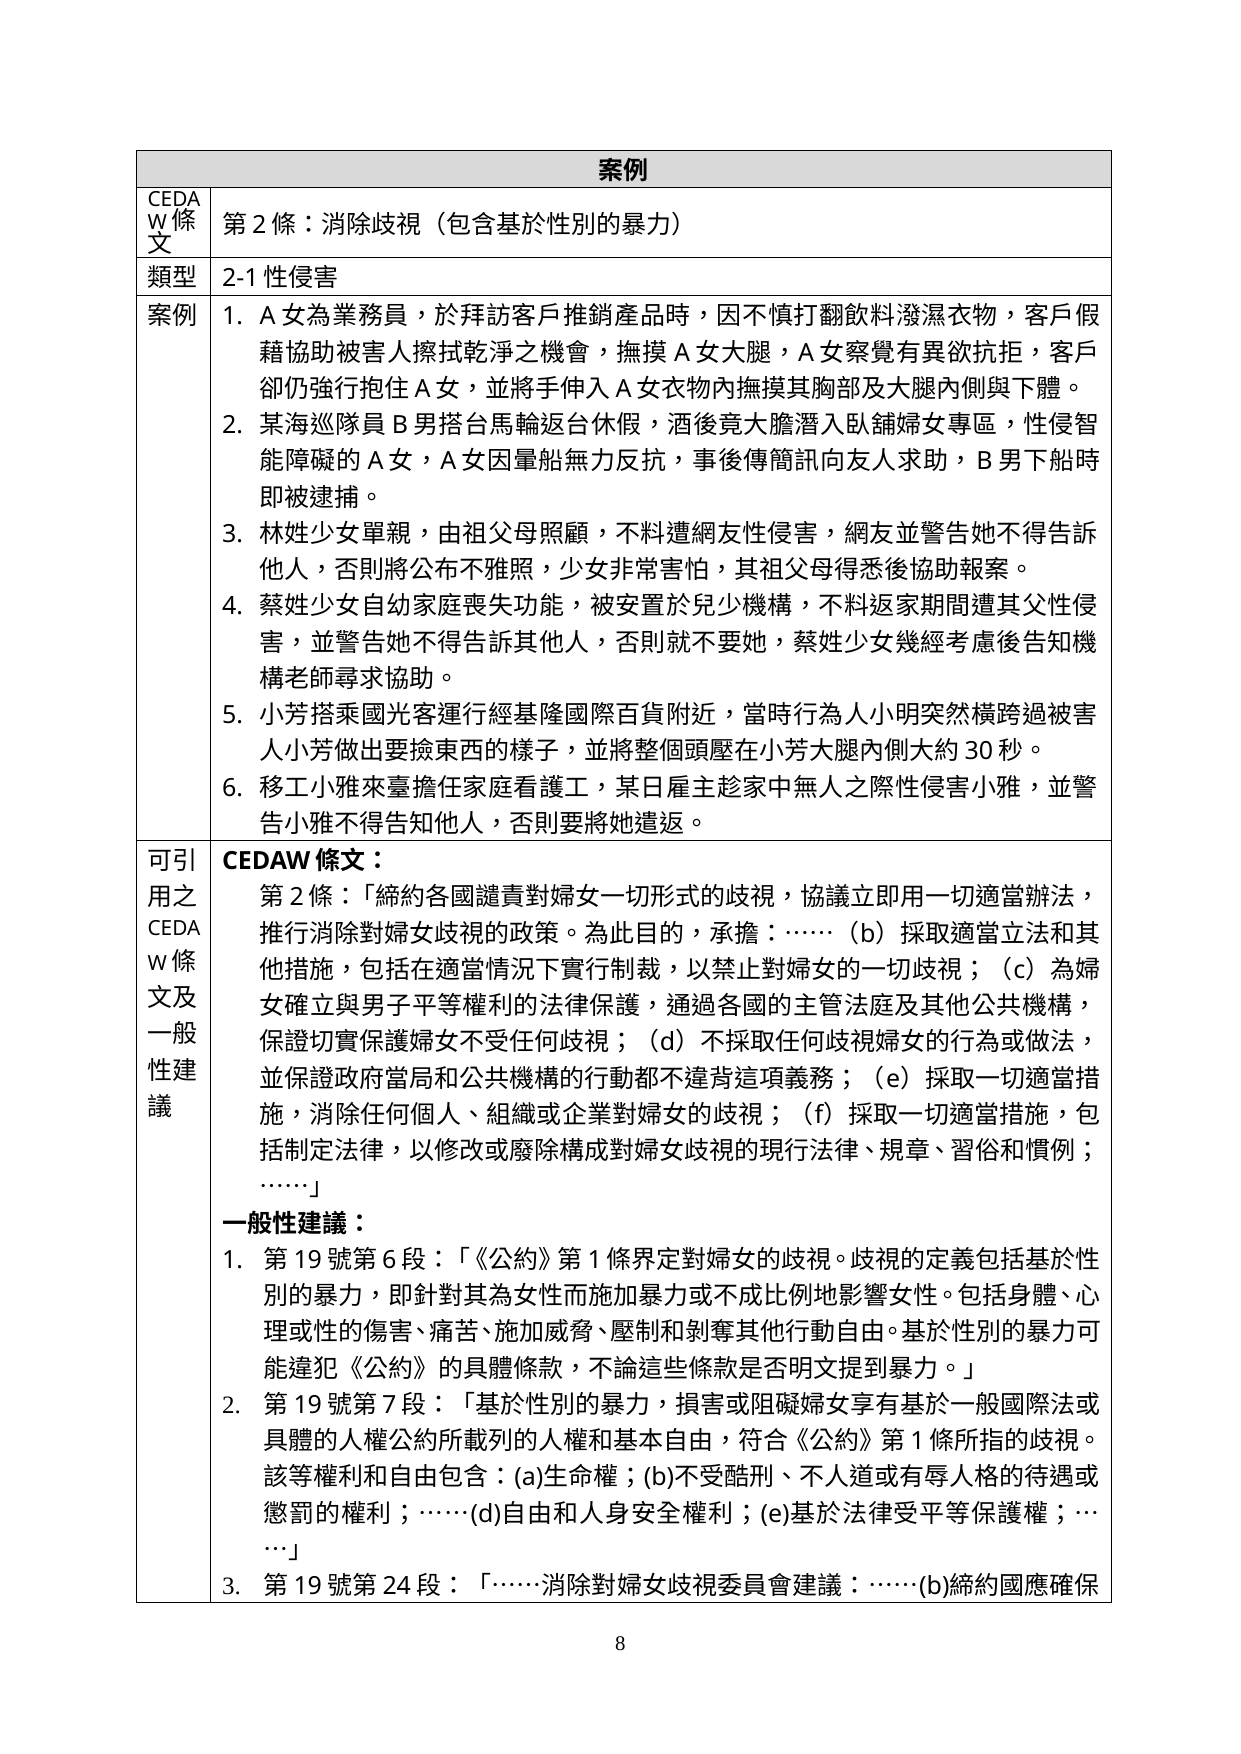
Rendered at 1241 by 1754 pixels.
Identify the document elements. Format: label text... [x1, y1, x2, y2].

table_cell 類型 [137, 258, 210, 295]
table_cell 可引用之CEDAW條文及一般性建議 [137, 841, 210, 1602]
table_cell 2-1性侵害 [211, 258, 1111, 295]
table_cell A女為業務員，於拜訪客戶推銷產品時，因不慎打翻飲料潑濕衣物，客戶假藉協助被害人擦拭乾淨之機會，撫摸A女大腿，A女察覺有異欲抗拒，客戶卻仍強行抱住A女，並將手伸入A女衣物內撫摸其胸部及大腿內側與下體。 某海巡隊員B男搭台馬輪返台休假，酒後竟大膽潛入臥舖婦女專區，性侵智能障礙的A女，A女因暈船無力反抗，事後傳簡訊向友人求助，B男下船時即被逮捕。 林姓少女單親，由祖父母照顧，不料遭網友性侵害，網友並警告她不得告訴他人，否則將公布不雅照，少女非常害怕，其祖父母得悉後協助報案。 蔡姓少女自幼家庭喪失功能，被安置於兒少機構，不料返家期間遭其父性侵害，並警告她不得告訴其他人，否則就不要她，蔡姓少女幾經考慮後告知機構老師尋求協助。 小芳搭乘國光客運行經基隆國際百貨附近，當時行為人小明突然橫跨過被害人小芳做出要撿東西的樣子，並將整個頭壓在小芳大腿內側大約30秒。 移工小雅來臺擔任家庭看護工，某日雇主趁家中無人之際性侵害小雅，並警告小雅不得告知他人，否則要將她遣返。 [211, 296, 1111, 839]
table_cell CEDAW條文： 第2條：「締約各國譴責對婦女一切形式的歧視，協議立即用一切適當辦法，推行消除對婦女歧視的政策。為此目的，承擔：……（b）採取適當立法和其他措施，包括在適當情況下實行制裁，以禁止對婦女的一切歧視；（c）為婦女確立與男子平等權利的法律保護，通過各國的主管法庭及其他公共機構，保證切實保護婦女不受任何歧視；（d）不採取任何歧視婦女的行為或做法，並保證政府當局和公共機構的行動都不違背這項義務；（e）採取一切適當措施，消除任何個人、組織或企業對婦女的歧視；（f）採取一切適當措施，包括制定法律，以修改或廢除構成對婦女歧視的現行法律、規章、習俗和慣例；……」 一般性建議： 第19號第6段：「《公約》第1條界定對婦女的歧視。歧視的定義包括基於性別的暴力，即針對其為女性而施加暴力或不成比例地影響女性。包括身體、心理或性的傷害、痛苦、施加威脅、壓制和剝奪其他行動自由。基於性別的暴力可能違犯《公約》的具體條款，不論這些條款是否明文提到暴力。」 第19號第7段：「基於性別的暴力，損害或阻礙婦女享有基於一般國際法或具體的人權公約所載列的人權和基本自由，符合《公約》第1條所指的歧視。該等權利和自由包含：(a)生命權；(b)不受酷刑、不人道或有辱人格的待遇或懲罰的權利；……(d)自由和人身安全權利；(e)基於法律受平等保護權；……」 第19號第24段：「……消除對婦女歧視委員會建議：……(b)締約國應確保關於家庭暴力與虐待、性侵害、性攻擊及其他基於性別暴力的法律，均能充分保護所有婦女並且尊重其人格完整和尊嚴。應向受害者提供適當保護和支援服務。向司法和執法人員及其他公務員提供性別敏感度的培訓，對於有效執行《公約》是根本必要的；……(i)應提供有效的申訴程序和補救辦法，包括賠償損失；……(k)締約國應為家庭暴力、性侵害、性攻擊及其他基於性別的暴力的受害者建立服務或給予支助，包括收容所、特別受過訓練的保健工作者、康復和諮詢；……(t)締約國應採取一切必要的法律及其他措施，有效保護婦女不受基於性別的暴力，其他則包括：i.有效的法律措施，包括刑事處罰、民事補救和賠償措施，以保護婦女不受各種暴力，包括家庭暴力和虐待、工作單位的性攻擊和性騷擾；……iii.保護措施，包括為身為暴力受害者或易遭受暴力的婦女提供收容所、諮詢、康復和支助服務；……」 第26號第20段：「女性移工更容易遭受性虐待、性騷擾和肢體暴力，特別是以女性為主的部門。家庭幫傭特別容易受到雇主的人身攻擊和性攻擊、剝奪進食和睡眠以及虐待，農場工作或工業部門等其他工作環境，對女性移工的性騷擾是常見的問題。……」 第28號第19段：「關於對婦女的暴力行為，第19號一般性建議指出，以性和性別為由對婦女的歧視，包括：基於性別的暴力、因婦女的性別而對之施加的暴力，或不成比例地影響婦女的暴力。……在防止、調查、起訴和懲處基於性別的暴力行為，締約國有恪盡職責的義務。」 第33號第15段：「關於可訴性，委員會建議締約國：(a)確保法律承認並納入權利和相關法律保護，提高司法系統對性別平等問題的敏感度；……(i)確保婦女人權維護者能夠獲得司法救助，並得到保護以免遭受騷擾、威脅、報復和暴力。」 第33號第16段：「關於司法系統的可得性，委員會建議締約國：……(b)在暴力侵害婦女的案件中，確保婦女能夠獲得經濟援助，使用危機中心、收容所、熱線，以及獲得醫療、心理社會和輔導服務；……」 第33號第17段：「關於司法系統的可及性，委員會建議締約國：……(f)建立司法救助中心，如包括各種法律和社會服務的“一站式服務中心”，以減少婦女為獲得司法救助而必須採取的步驟。這類中心可以在暴力侵害婦女行為、家庭問題、醫療衛生、社會保障、就業、財產和移民等領域為婦女提供法律諮詢和援助、提起法律程式和協調支助服務。所有婦女，包括貧困婦女和/或農村和偏遠地區婦女必須能夠利用這些中心；……」 第33號第51段：「委員會建議締約國：……(g)採用保密和性別敏感的方式，以避免在任何法律程式中，包括在問訊、取證和其他相關調查程式中使婦女蒙羞，包括二次傷害暴力受害人；(h)審查證據規則及其實施，特別是在暴力侵害婦女案件中實施規則的情況，並採取措施，適當考慮到在刑事訴訟中受害人和被告人的公平審判權，確保舉證要求不致造成諸多限制、缺乏靈活性或受到性別陳規定型觀念影響；(i)改進本國刑事司法機關應對家庭暴力的能力，包括對緊急求援電話進行錄音，拍攝破壞財物和暴力跡象的圖片證據及考慮醫生和社會工作者的報告；即使沒有目擊證人，這些報告也可以顯示出暴力對受害人身心健康和社會福祉造成的嚴重影響；(j)採取措施保證婦女在申請保護令時不受不當延誤，並保證及時公正地審訊所有觸犯刑法的性別歧視案件，包括涉及暴力的案件；(k)為員警和醫務人員制定收集和保全暴力侵害婦女案件的法醫證據的程式，並培訓足夠的員警和法務、法醫人員進行周密的刑事調查；……」 第33號第58段：「委員會建議締約國：(a)告知婦女其使用調解、和解、仲裁和合作解決爭端辦法的權利；(b)保證替代性爭端解決程式不限制婦女在任何法律領域尋求司法或其他補救措施，並且不會導致進一步侵犯其權利；(c)確保在任何情況下不得將暴力侵害婦女案件，包括家庭暴力案件，移送任何替代性爭端解決程式處理。」 第35號第29段：「委員會建議締約國實施下列立法措施：(a)確保將構成對婦女身體、性或心理完整權侵犯的所有領域的一切形式基於性別的暴力侵害婦女行為定為刑事罪，並從速引入或加強與罪行嚴重程度相當的法律制裁以及民事補救措施；(b)確保所有法律制度，包括多元法律制度保護遭受基於性別的暴力侵害的婦女受害人/倖存者，並確保她們可根據第33號一般性建議規定的指導獲得司法救助和有效補救；……(e)確保將包括強姦在內的性侵犯定為侵犯人身安全及身體、性和心理完整權的犯罪，並確保對包括婚內強姦和熟人強姦或約會強姦等性犯罪的界定以缺少自願同意為基礎並將脅迫情形考慮在內。任何時效，只要存在，應優先照顧受害人/倖存者的利益，並考慮阻礙其向主管機關或當局報告其所受侵害的情形。」 第35號第30段：「委員會建議締約國實施下列預防措施：……(b)(二)制定提高認識的方案，提高對基於性別的暴力侵害婦女行為不可接受且有害無利觀點的認識，提供禁止性暴力侵害的可用法律管道，並鼓勵旁觀者報告此類暴力並加以干預；化解遭受此類暴力行為的受害人/倖存者所蒙受的恥辱；以及瓦解普遍持有的歸咎受害人的信條，即女性應為其自身安全以及所遭受的暴力承擔責任。這些方案應針對社會各階層的婦女和男子；包括地方一級在內的參與預防和防範的教育、保健、社會服務和執法人員以及其他專業人員和機構；傳統和宗教領袖；以及犯下任何形式的基於性別的暴力的施害者，以避免累犯；……(d)(一)鼓勵制定或加強線上或社交媒體組織等媒體組織的自律機制，旨在消除與婦女和男子或特定婦女群體有關的性別陳規定型觀念，解決利用它們的服務和平臺實施的基於性別的暴力侵犯婦女的行為；……(f)鼓勵通過利用獎勵和企業責任示範及其他機制讓企業和跨國公司等私人部門參與進來，努力消除一切形式的基於性別的暴力侵害婦女行為，並加強其為此種暴力行為的行動範圍承擔的責任，這有必要使用涉及在工作場所發生的或影響工作婦女的一切形式的基於性別的暴力侵害婦女的議定書和程式，包括有效、可獲取的內部申訴程式，對它們的使用不應排除訴諸執法當局，且應涉及受害人/倖存者在工作場所的應享權利。」 第35號第31段：「委員會建議締約國實施下列保護措施：(a)通過和執行有效的措施，在提起法律訴訟前後及過程中保護並協助投訴基於性別的暴力的婦女起訴者及為此作證的證人，包括：(一)按照第33號一般性建議保護其隱私和安全，包括利用對性別敏感的法庭程式和措施，銘記受害人/倖存者、證人和被告的正當程式權；(二)在無需受害人/倖存者提起法律訴訟的情況下提供適當、可獲取的保護機制，以防範進一步暴力或潛在暴力，包括為身心障礙受害人消除交流障礙。這方面的機制應當包括由一系列有效措施構成的即時風險評估和保護，以及在適當時下達並監測驅逐、防範、限制或緊急禁止被指控施害者的命令，包括對違法行為予以適當制裁。保護措施應避免向婦女受害人/倖存者強加不必要的經濟、官僚主義或個人負擔。施害者或被指控施害者在訴訟程式中及訴訟之後的權利或權利主張，包括在財產、隱私、兒童監護、獲得機會、聯絡和探訪方面的權利或權利主張應由婦女和兒童享有的生命及身體、性和心理完整的人權決定，並受兒童最高利益的原則指導；(三)確保婦女受害人/倖存者及其家庭成員無償獲得經濟援助，或低價獲得高品質的法律援助，醫療、社會心理和諮詢服務，教育，可負擔得起的住房、土地、兒童保育、培訓和就業機會。保健服務應針對創傷提供，並包括及時和全面的心理、性和生殖健康服務，包括緊急避孕和愛滋病毒的接觸後防禦。締約國應提供專業化的婦女支助服務，例如，提供全天候的免費救助熱線，足夠數量的安全、配備齊全的危機、支助和轉診中心，並視需要為婦女及其子女和其他家庭成員提供適當住所；(四)為居住在寄宿式護理院、庇護營和剝奪自由場所等公共機構的婦女提供與基於性別的暴力有關的保護和支助措施；(五)建立並實施適當的多部門轉介機制，確保此類行為的倖存者有效獲得全面的服務，確保非政府婦女組織充分參與並與之開展合作；(b)確保關乎受害人/倖存者的所有法律程式、保護和支援措施以及服務尊重並加強她們的自主性。締約國應將它們提供給所有婦女，特別是那些受交叉形式的歧視影響的婦女，考慮其子女及其他受撫養人的具體需求，使之可在全國範圍內獲取，且不論居民身份如何、或能力如何，或提供給願意配合對被指控的施害者提起法律訴訟的人。締約國還應尊重不駁回原則；……」 第35號第32段：「委員會建議締約國採取下列有關起訴和懲罰基於性別的暴力侵害婦女行為的措施：(a)確保受害人可有效訴諸法院和法庭，相關當局對基於性別的暴力侵害婦女行為的所有案件做出有效應對，包括適用刑事法，並視情況以公平、公正、及時、高效的方式正式起訴被控施害者，並施以適當懲罰。不應將費用或法院收費強加給受害人/倖存者；(b)確保不對基於性別的暴力侵害婦女行為強制適用非訴訟糾紛解決程式，包括調解與和解。這些程式應僅在專業小組在以往的評價中確保征得受害人自願、知情的同意且無跡象表明對受害人/倖存者或其家庭成員造成進一步風險時使用，並且在使用時應予以嚴格規範。這些程式應增強受害人/倖存者的權能，並由經過專門訓練瞭解並適當干預基於性別的暴力侵害婦女行為的案件的專家提供，確保充分保護婦女和兒童的權利，並以不帶成見或不再使婦女受害的方式進行干預。非訴訟糾紛解決程式不應妨礙婦女訴諸正式司法。」 第35號第33段：「委員會建議締約國在賠償方面實施以下措施：(a)為遭受基於性別的暴力侵害婦女行為的受害人/倖存者提供有效賠償。按照第28號一般性建議、第30號一般性建議和第33號一般性建議，這些補償應包括不同的措施，例如金錢補償，提供法律、社會和保健服務，包括有助於全面康復的性、生殖和心理健康服務，以及抵償和保證不再發生。這樣的補救措施應適足、從速歸責、全面、與所受傷害嚴重程度相稱；(b)設立賠償專項基金，或將撥款納入現有基金的預算中，包括納入過渡司法機制下，用以賠償遭受基於性別的暴力侵害婦女行為的受害人。締約國應執行不妨礙受害人/倖存者尋求司法補救的行政性賠償權利的計畫，制定轉型式賠償方案，幫助解決導致或極大推動侵犯行為的歧視根源或不利處境，同時考慮到個人、制度和架構各方面。應優先考慮受害人/倖存者的能動性、願望、決定、安全、尊嚴和完整性。」 第36號第69段：「委員會建議締約國採取以下措施，遏制對女童和婦女進行與教育機構和學校教育相關的暴力行為，從而保護她們獲得尊重和尊嚴的權利：(a)頒佈和實施適當的法律、政策和程式，以禁止和消除在教育機構內和周圍對女童和婦女的暴力行為，包括語言和精神虐待、盯梢騷擾、性騷擾和性暴力、身體暴力和剝削；……(c)確保在學校受到暴力影響的婦女和女童能有效訴諸司法和獲得補救；(d)處理暴力侵害女童和婦女的案件，具體途徑包括保密和獨立的報告機制、有效的調查、適當情況下提起刑事訴訟、對施害者給予恰當的處罰以及為受害者和倖存者提供服務；(e)確保所有女童和婦女在教育機構遭受暴力侵害的案件被舉報和記錄，在聘用學校工作人員之前調查其犯罪記錄，並制定和實施適用於所有學校工作人員和學生的行為守則；(f)通過若干國家行動計畫解決與學校有關的暴力侵害女童行為，包括學校的準則，並在早期干預戰略方面對教師和學生進行強制培訓，以解決對女童的性騷擾和暴力；(g)指定一個預防和調查教育機構中暴力事件的政府機制，並提供充足的公共資金，以解決這一問題；(h)為遭受暴力侵害的女童提供支助服務，包括諮詢、醫療、愛滋病毒/愛滋病資訊和藥物；……」 [211, 841, 1111, 1602]
table_cell 案例 [137, 296, 210, 839]
table_cell CEDAW條文 [137, 188, 210, 257]
table_cell 第2條：消除歧視（包含基於性別的暴力） [211, 188, 1111, 257]
table_header 案例 [137, 151, 1111, 187]
